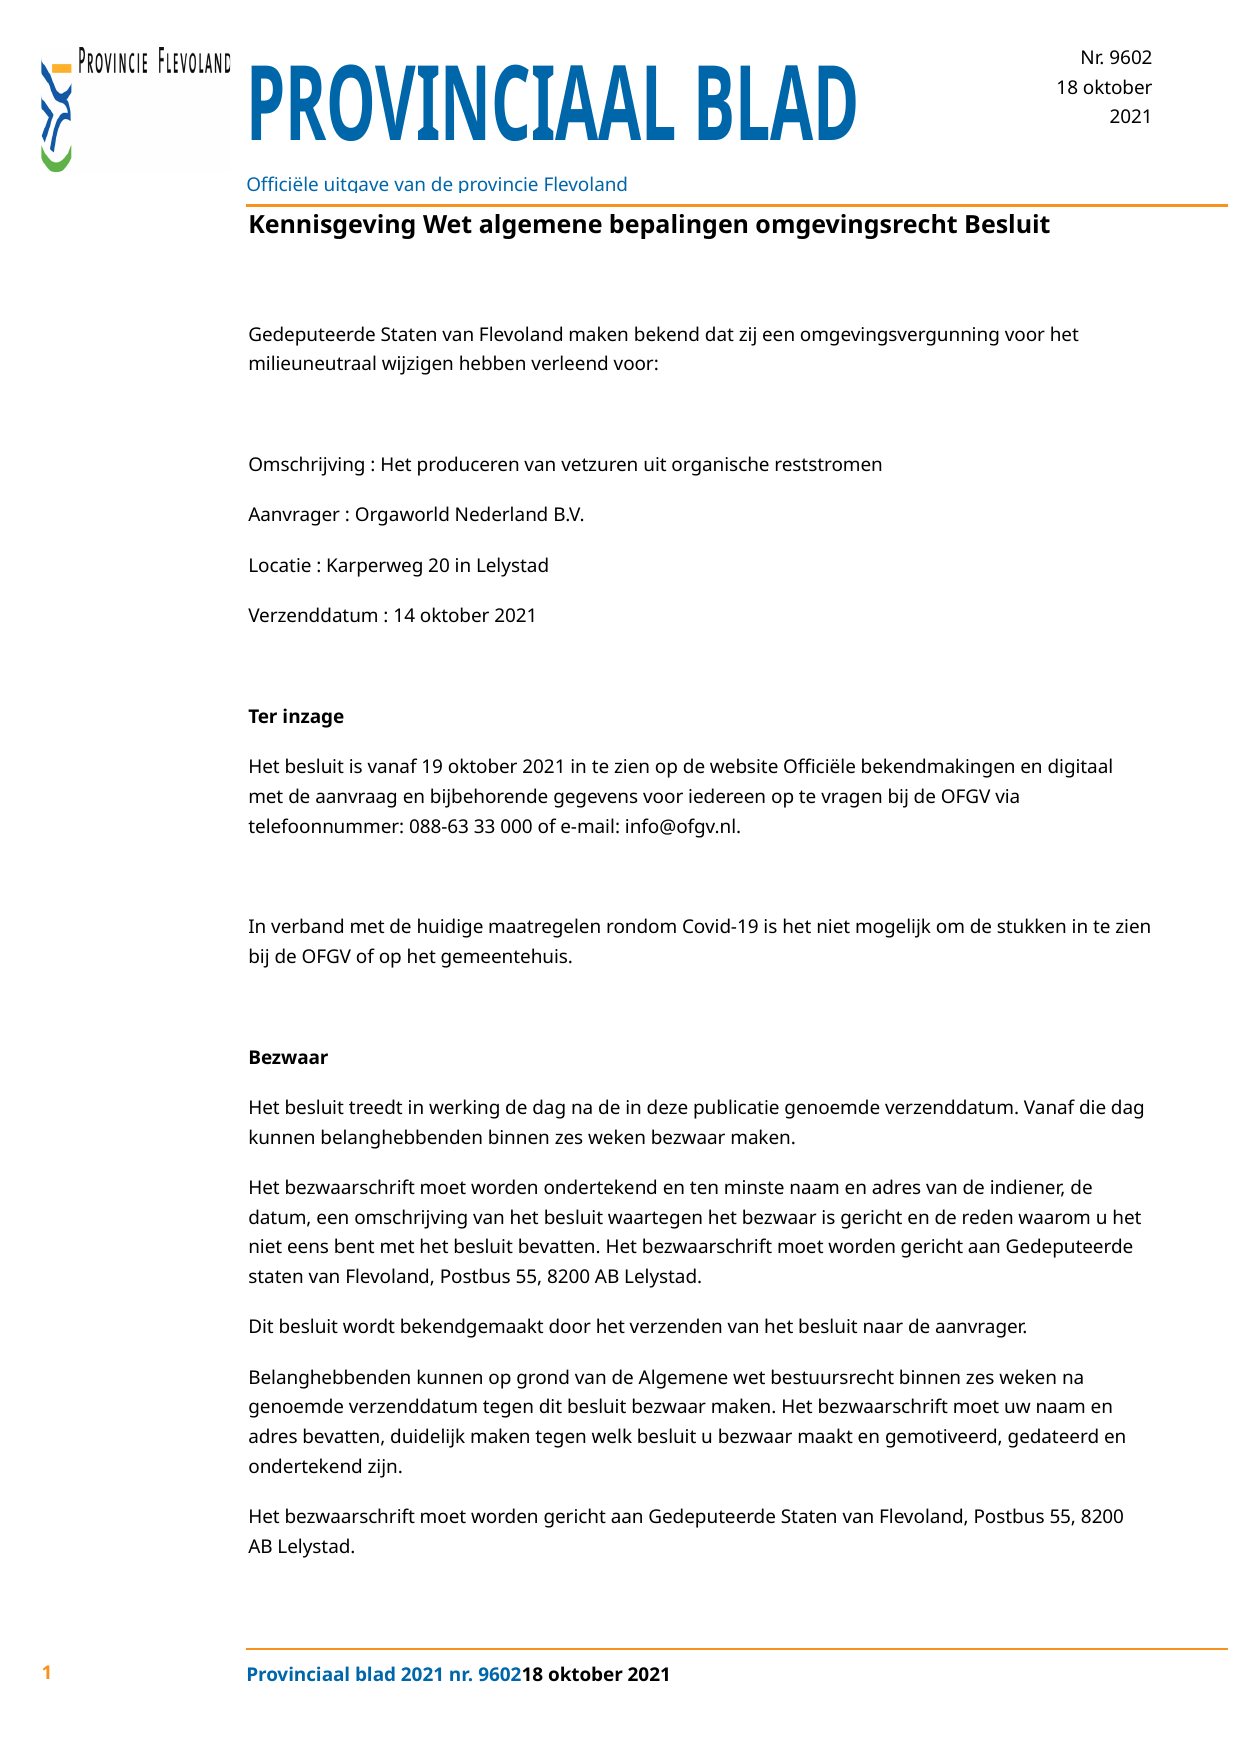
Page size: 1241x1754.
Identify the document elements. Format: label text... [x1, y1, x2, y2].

text Het bezwaarschrift moet worden gericht aan Gedeputeerde Staten van Flevoland, Postbus 55, 8200 AB Lelystad. [248, 1503, 1152, 1558]
text Belanghebbenden kunnen op grond van de Algemene wet bestuursrecht binnen zes weken na genoemde verzenddatum tegen dit besluit bezwaar maken. Het bezwaarschrift moet uw naam en adres bevatten, duidelijk maken tegen welk besluit u bezwaar maakt en gemotiveerd, gedateerd en ondertekend zijn. [248, 1364, 1152, 1478]
text Aanvrager : Orgaworld Nederland B.V. [248, 502, 1152, 527]
picture [41, 47, 231, 172]
text Kennisgeving Wet algemene bepalingen omgevingsrecht Besluit [248, 207, 1152, 241]
text Het besluit is vanaf 19 oktober 2021 in te zien op de website Officiële bekendmakingen en digitaal met de aanvraag en bijbehorende gegevens voor iedereen op te vragen bij de OFGV via telefoonnummer: 088-63 33 000 of e-mail: info@ofgv.nl. [248, 754, 1152, 838]
text Gedeputeerde Staten van Flevoland maken bekend dat zij een omgevingsvergunning voor het milieuneutraal wijzigen hebben verleend voor: [248, 321, 1152, 376]
text Het bezwaarschrift moet worden ondertekend en ten minste naam en adres van de indiener, de datum, een omschrijving van het besluit waartegen het bezwaar is gericht en de reden waarom u het niet eens bent met het besluit bevatten. Het bezwaarschrift moet worden gericht aan Gedeputeerde staten van Flevoland, Postbus 55, 8200 AB Lelystad. [248, 1174, 1152, 1289]
text Verzenddatum : 14 oktober 2021 [248, 602, 1152, 628]
text Bezwaar [248, 1044, 1152, 1070]
text In verband met de huidige maatregelen rondom Covid-19 is het niet mogelijk om de stukken in te zien bij de OFGV of op het gemeentehuis. [248, 914, 1152, 969]
text Ter inzage [248, 703, 1152, 729]
text Omschrijving : Het produceren van vetzuren uit organische reststromen [248, 451, 1152, 477]
text Dit besluit wordt bekendgemaakt door het verzenden van het besluit naar de aanvrager. [248, 1314, 1152, 1339]
text Locatie : Karperweg 20 in Lelystad [248, 552, 1152, 578]
text Het besluit treedt in werking de dag na de in deze publicatie genoemde verzenddatum. Vanaf die dag kunnen belanghebbenden binnen zes weken bezwaar maken. [248, 1094, 1152, 1150]
